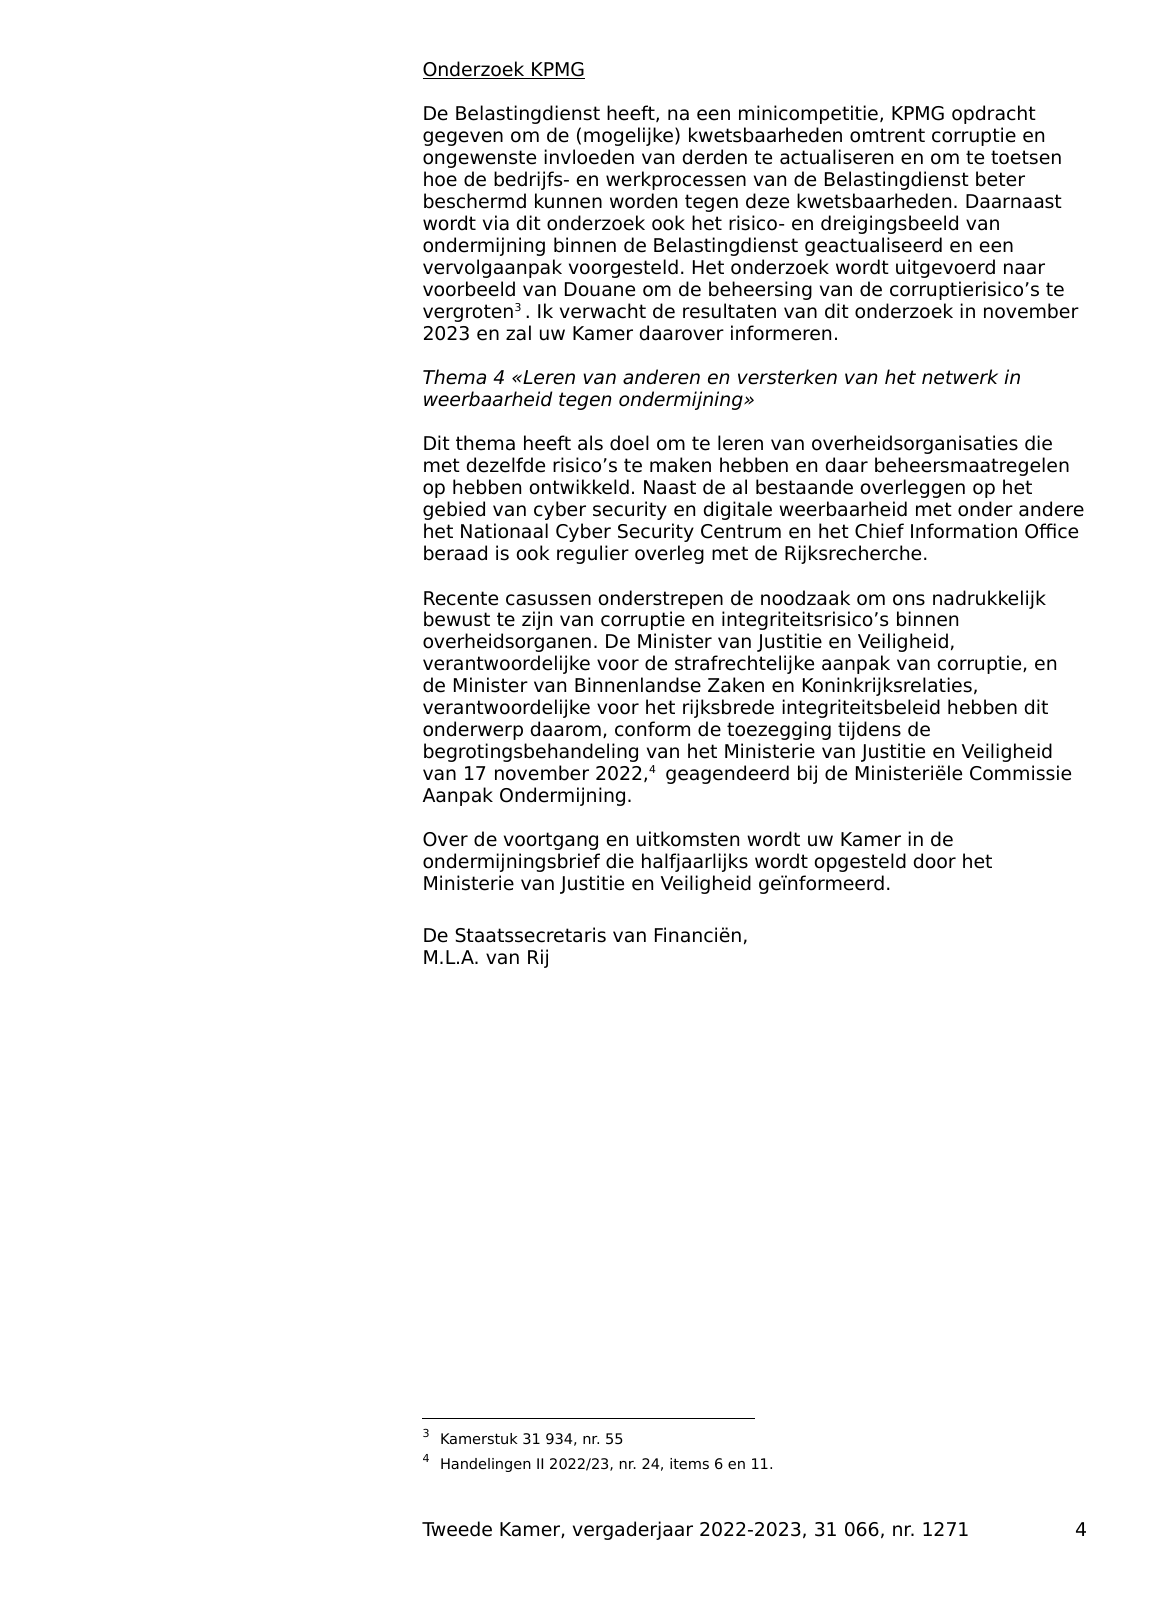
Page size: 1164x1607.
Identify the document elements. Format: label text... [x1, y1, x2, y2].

subtitle Thema 4 «Leren van anderen en versterken van het netwerk in weerbaarheid tegen ondermijning» [422, 367, 1087, 411]
text Kamerstuk 31 934, nr. 55 [422, 1427, 1087, 1449]
text De Belastingdienst heeft, na een minicompetitie, KPMG opdracht gegeven om de (mogelijke) kwetsbaarheden omtrent corruptie en ongewenste invloeden van derden te actualiseren en om te toetsen hoe de bedrijfs- en werkprocessen van de Belastingdienst beter beschermd kunnen worden tegen deze kwetsbaarheden. Daarnaast wordt via dit onderzoek ook het risico- en dreigingsbeeld van ondermijning binnen de Belastingdienst geactualiseerd en een vervolgaanpak voorgesteld. Het onderzoek wordt uitgevoerd naar voorbeeld van Douane om de beheersing van de corruptierisico’s te vergroten. Ik verwacht de resultaten van dit onderzoek in november 2023 en zal uw Kamer daarover informeren. [422, 103, 1087, 345]
text Dit thema heeft als doel om te leren van overheidsorganisaties die met dezelfde risico’s te maken hebben en daar beheersmaatregelen op hebben ontwikkeld. Naast de al bestaande overleggen op het gebied van cyber security en digitale weerbaarheid met onder andere het Nationaal Cyber Security Centrum en het Chief Information Office beraad is ook regulier overleg met de Rijksrecherche. [422, 433, 1087, 565]
text Recente casussen onderstrepen de noodzaak om ons nadrukkelijk bewust te zijn van corruptie en integriteitsrisico’s binnen overheidsorganen. De Minister van Justitie en Veiligheid, verantwoordelijke voor de strafrechtelijke aanpak van corruptie, en de Minister van Binnenlandse Zaken en Koninkrijksrelaties, verantwoordelijke voor het rijksbrede integriteitsbeleid hebben dit onderwerp daarom, conform de toezegging tijdens de begrotingsbehandeling van het Ministerie van Justitie en Veiligheid van 17 november 2022, geagendeerd bij de Ministeriële Commissie Aanpak Ondermijning. [422, 587, 1087, 807]
text De Staatssecretaris van Financiën, M.L.A. van Rij [422, 925, 1087, 969]
subtitle Onderzoek KPMG [422, 59, 1087, 81]
text Over de voortgang en uitkomsten wordt uw Kamer in de ondermijningsbrief die halfjaarlijks wordt opgesteld door het Ministerie van Justitie en Veiligheid geïnformeerd. [422, 829, 1087, 895]
text Handelingen II 2022/23, nr. 24, items 6 en 11. [422, 1452, 1087, 1474]
